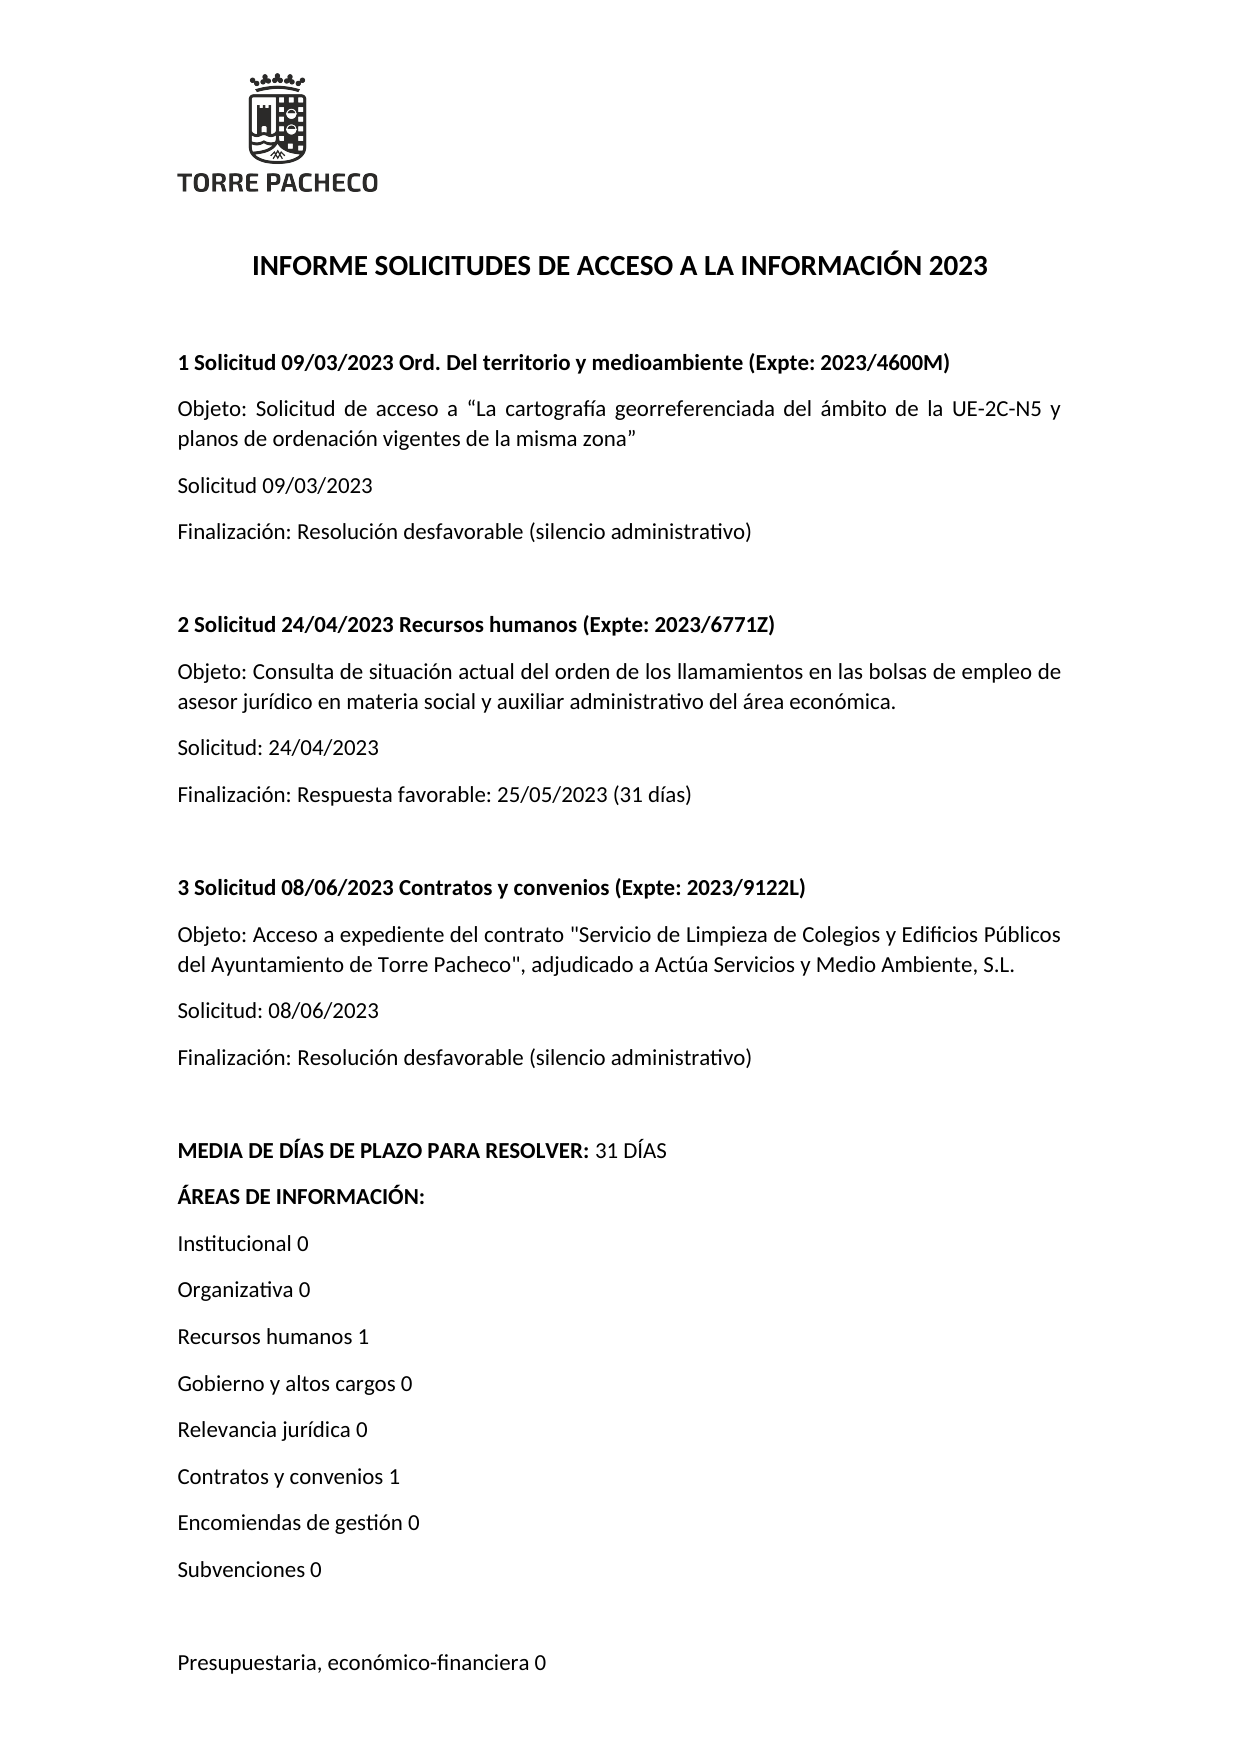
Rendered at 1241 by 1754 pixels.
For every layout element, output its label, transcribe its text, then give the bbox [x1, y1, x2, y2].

text Recursos humanos 1 [177, 1322, 1063, 1350]
text Encomiendas de gestión 0 [177, 1508, 1063, 1536]
text Objeto: Consulta de situación actual del orden de los llamamientos en las bolsas de empleo de asesor jurídico en materia social y auxiliar administrativo del área económica. [177, 657, 1063, 715]
text Finalización: Respuesta favorable: 25/05/2023 (31 días) [177, 780, 1063, 808]
text Relevancia jurídica 0 [177, 1415, 1063, 1443]
text MEDIA DE DÍAS DE PLAZO PARA RESOLVER: 31 DÍAS [177, 1136, 1063, 1164]
text Subvenciones 0 [177, 1555, 1063, 1583]
text Objeto: Acceso a expediente del contrato "Servicio de Limpieza de Colegios y Edificios Públicos del Ayuntamiento de Torre Pacheco", adjudicado a Actúa Servicios y Medio Ambiente, S.L. [177, 920, 1063, 978]
text Gobierno y altos cargos 0 [177, 1369, 1063, 1397]
text Organizativa 0 [177, 1276, 1063, 1304]
text Presupuestaria, económico-financiera 0 [177, 1648, 1063, 1676]
text Finalización: Resolución desfavorable (silencio administrativo) [177, 517, 1063, 545]
text INFORME SOLICITUDES DE ACCESO A LA INFORMACIÓN 2023 [177, 247, 1063, 282]
text Solicitud: 08/06/2023 [177, 996, 1063, 1024]
text Objeto: Solicitud de acceso a “La cartografía georreferenciada del ámbito de la UE-2C-N5 y planos de ordenación vigentes de la misma zona” [177, 394, 1063, 452]
text 1 Solicitud 09/03/2023 Ord. Del territorio y medioambiente (Expte: 2023/4600M) [177, 348, 1063, 376]
text Finalización: Resolución desfavorable (silencio administrativo) [177, 1043, 1063, 1071]
text 3 Solicitud 08/06/2023 Contratos y convenios (Expte: 2023/9122L) [177, 873, 1063, 901]
text Solicitud 09/03/2023 [177, 471, 1063, 499]
text ÁREAS DE INFORMACIÓN: [177, 1182, 1063, 1211]
text 2 Solicitud 24/04/2023 Recursos humanos (Expte: 2023/6771Z) [177, 611, 1063, 638]
text Institucional 0 [177, 1229, 1063, 1257]
text Solicitud: 24/04/2023 [177, 733, 1063, 762]
text Contratos y convenios 1 [177, 1462, 1063, 1490]
